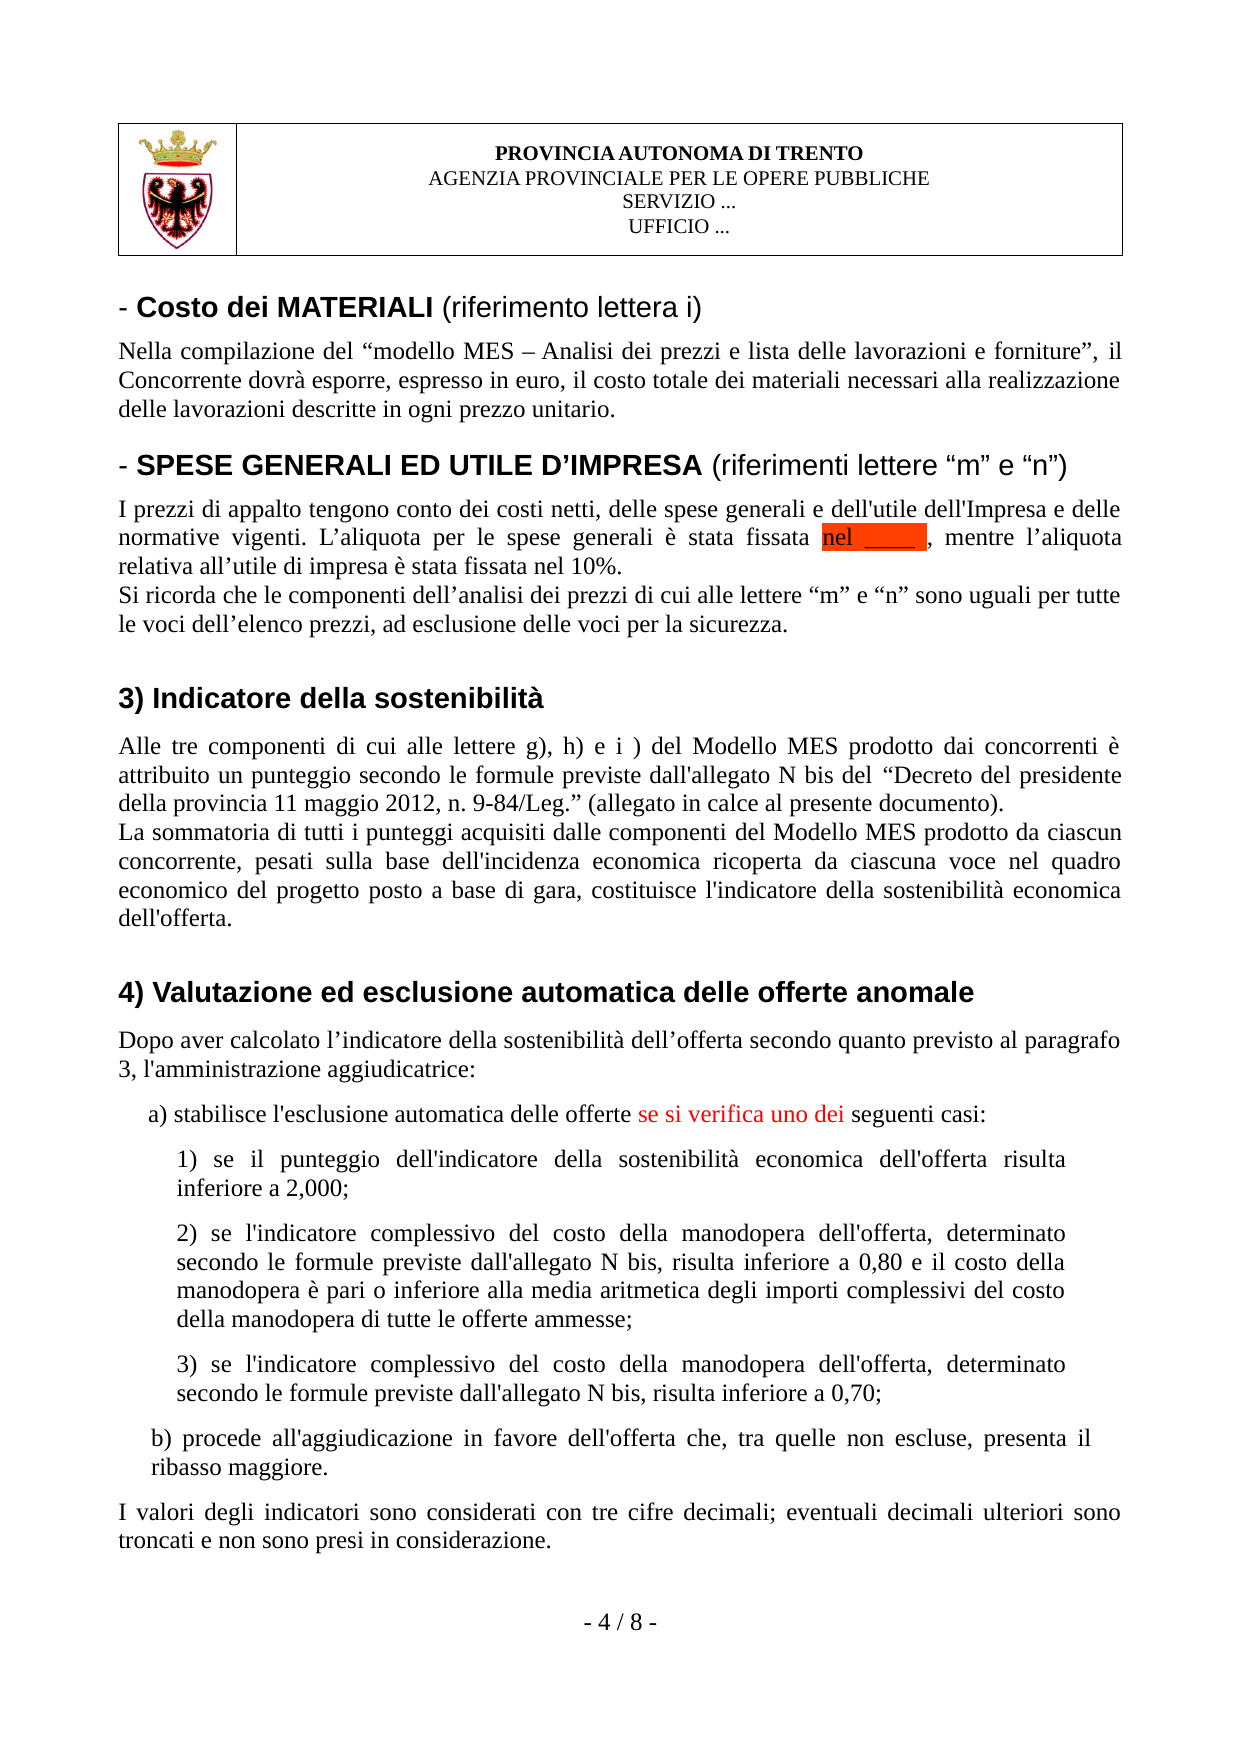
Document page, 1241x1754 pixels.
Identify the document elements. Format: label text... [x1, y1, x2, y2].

subtitle - SPESE GENERALI ED UTILE D’IMPRESA (riferimenti lettere “m” e “n”) [118, 448, 1122, 481]
text Alle tre componenti di cui alle lettere g), h) e i ) del Modello MES prodotto dai concorrenti è attribuito un punteggio secondo le formule previste dall'allegato N bis del “Decreto del presidente della provincia 11 maggio 2012, n. 9-84/Leg.” (allegato in calce al presente documento). [118, 731, 1122, 817]
text 4) Valutazione ed esclusione automatica delle offerte anomale [118, 975, 1122, 1009]
text 3) Indicatore della sostenibilità [118, 681, 1122, 714]
text I valori degli indicatori sono considerati con tre cifre decimali; eventuali decimali ulteriori sono troncati e non sono presi in considerazione. [118, 1497, 1122, 1554]
text 1) se il punteggio dell'indicatore della sostenibilità economica dell'offerta risulta inferiore a 2,000; [176, 1144, 1067, 1202]
text 2) se l'indicatore complessivo del costo della manodopera dell'offerta, determinato secondo le formule previste dall'allegato N bis, risulta inferiore a 0,80 e il costo della manodopera è pari o inferiore alla media aritmetica degli importi complessivi del costo della manodopera di tutte le offerte ammesse; [176, 1218, 1067, 1333]
text Nella compilazione del “modello MES – Analisi dei prezzi e lista delle lavorazioni e forniture”, il Concorrente dovrà esporre, espresso in euro, il costo totale dei materiali necessari alla realizzazione delle lavorazioni descritte in ogni prezzo unitario. [118, 336, 1122, 423]
subtitle - Costo dei MATERIALI (riferimento lettera i) [118, 290, 1122, 324]
text I prezzi di appalto tengono conto dei costi netti, delle spese generali e dell'utile dell'Impresa e delle normative vigenti. L’aliquota per le spese generali è stata fissata nel ____ , mentre l’aliquota relativa all’utile di impresa è stata fissata nel 10%. [118, 494, 1122, 580]
text La sommatoria di tutti i punteggi acquisiti dalle componenti del Modello MES prodotto da ciascun concorrente, pesati sulla base dell'incidenza economica ricoperta da ciascuna voce nel quadro economico del progetto posto a base di gara, costituisce l'indicatore della sostenibilità economica dell'offerta. [118, 817, 1122, 932]
text Dopo aver calcolato l’indicatore della sostenibilità dell’offerta secondo quanto previsto al paragrafo 3, l'amministrazione aggiudicatrice: [118, 1026, 1122, 1083]
text Si ricorda che le componenti dell’analisi dei prezzi di cui alle lettere “m” e “n” sono uguali per tutte le voci dell’elenco prezzi, ad esclusione delle voci per la sicurezza. [118, 580, 1122, 637]
text 3) se l'indicatore complessivo del costo della manodopera dell'offerta, determinato secondo le formule previste dall'allegato N bis, risulta inferiore a 0,70; [176, 1349, 1067, 1407]
text a) stabilisce l'esclusione automatica delle offerte se si verifica uno dei seguenti casi: [148, 1099, 1092, 1128]
text b) procede all'aggiudicazione in favore dell'offerta che, tra quelle non escluse, presenta il ribasso maggiore. [151, 1423, 1092, 1481]
